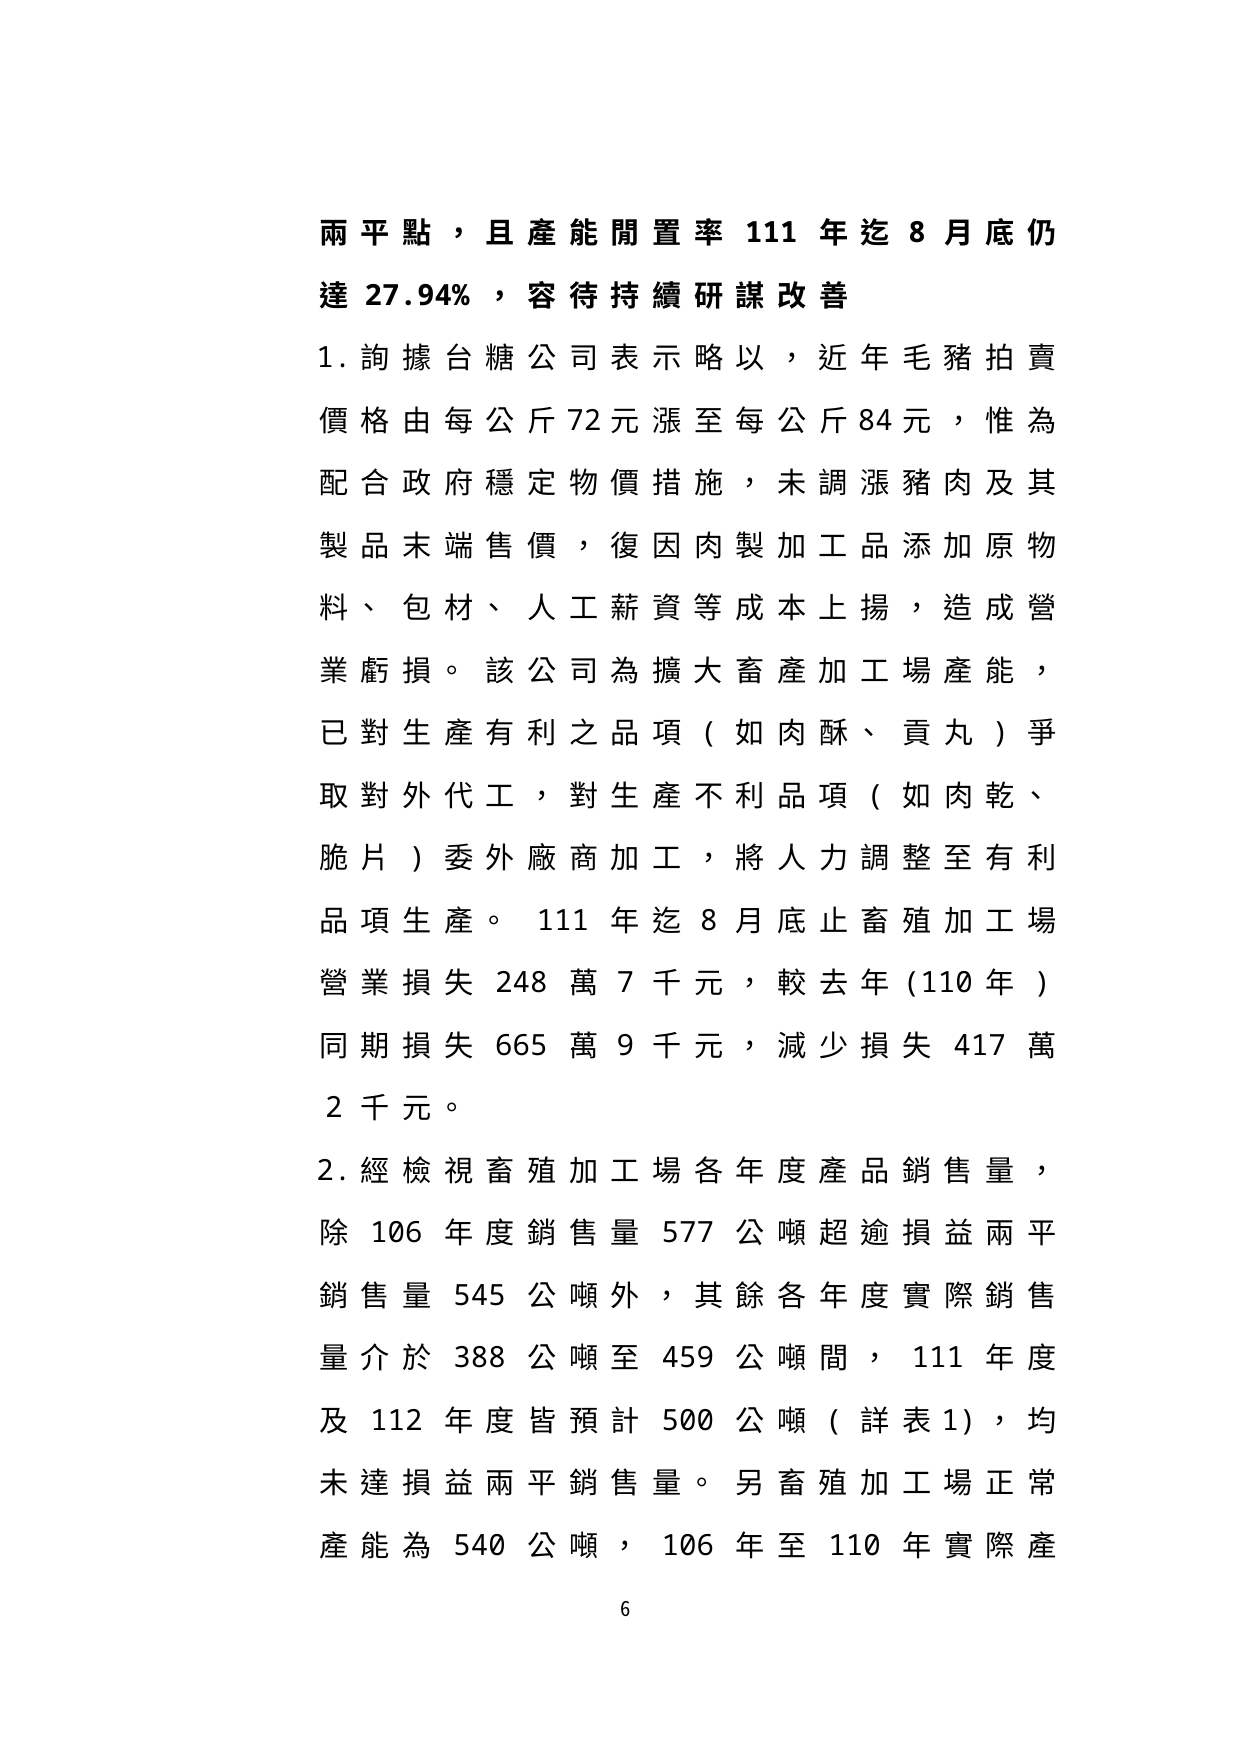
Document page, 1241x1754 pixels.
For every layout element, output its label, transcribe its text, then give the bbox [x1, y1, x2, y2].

text 兩平點，且產能閒置率111年迄8月底仍達27.94%，容待持續研謀改善 [247, 189, 1063, 314]
text 2.經檢視畜殖加工場各年度產品銷售量，除106年度銷售量577公噸超逾損益兩平銷售量545公噸外，其餘各年度實際銷售量介於388公噸至459公噸間，111年度及112年度皆預計500公噸(詳表1)，均未達損益兩平銷售量。另畜殖加工場正常產能為540公噸，106年至110年實際產 [276, 1127, 1063, 1564]
text 1.詢據台糖公司表示略以，近年毛豬拍賣價格由每公斤72元漲至每公斤84元，惟為配合政府穩定物價措施，未調漲豬肉及其製品末端售價，復因肉製加工品添加原物料、包材、人工薪資等成本上揚，造成營業虧損。該公司為擴大畜產加工場產能，已對生產有利之品項(如肉酥、貢丸)爭取對外代工，對生產不利品項(如肉乾、脆片)委外廠商加工，將人力調整至有利品項生產。111年迄8月底止畜殖加工場營業損失248萬7千元，較去年(110年)同期損失665萬9千元，減少損失417萬2千元。 [276, 314, 1063, 1127]
